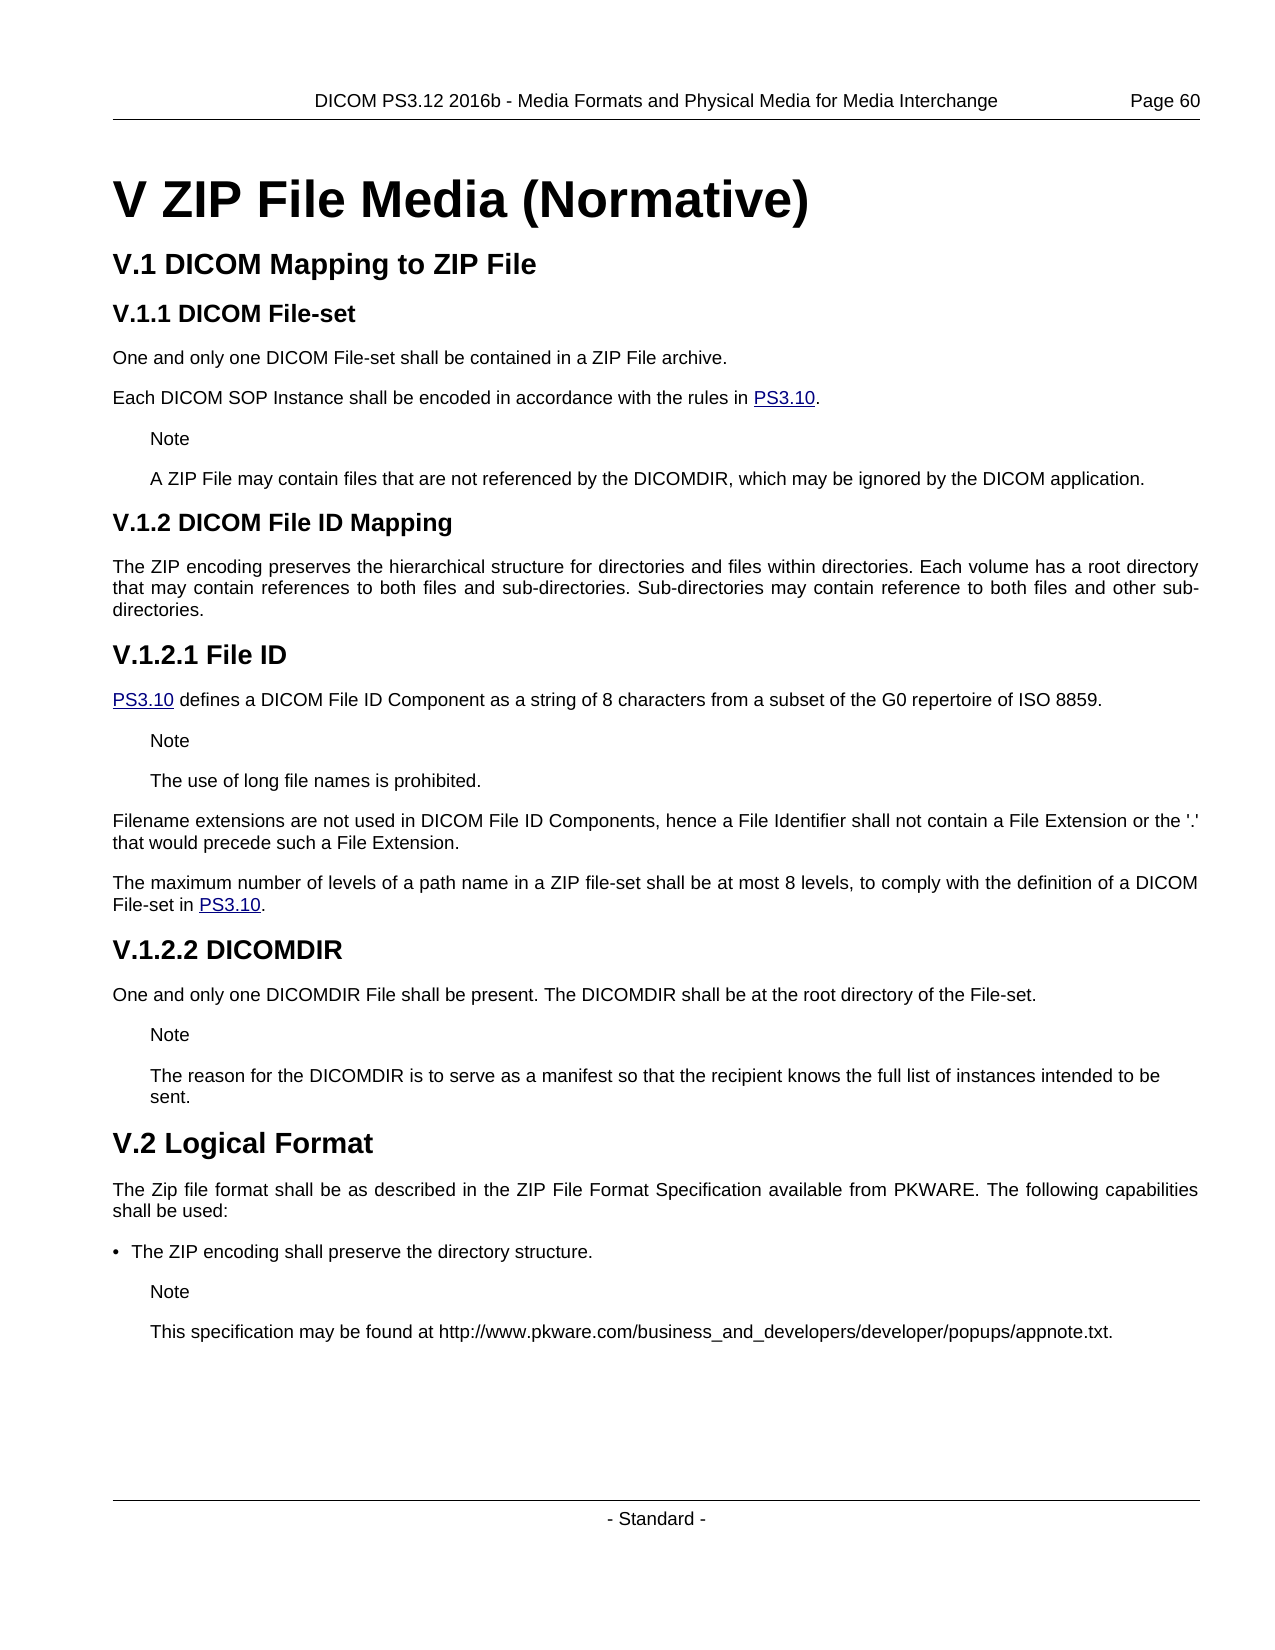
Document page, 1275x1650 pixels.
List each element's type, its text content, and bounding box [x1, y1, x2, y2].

text V ZIP File Media (Normative) [112, 169, 1200, 228]
text The ZIP encoding preserves the hierarchical structure for directories and files within directories. Each volume has a root directory that may contain references to both files and sub-directories. Sub-directories may contain reference to both files and other sub-directories. [112, 556, 1200, 620]
text V.1.2 DICOM File ID Mapping [112, 508, 1200, 537]
text V.1.2.2 DICOMDIR [112, 934, 1200, 965]
text One and only one DICOM File-set shall be contained in a ZIP File archive. [112, 347, 1200, 368]
text The maximum number of levels of a path name in a ZIP file-set shall be at most 8 levels, to comply with the definition of a DICOM File-set in PS3.10. [112, 872, 1200, 915]
list The ZIP encoding shall preserve the directory structure. [112, 1240, 1200, 1262]
text V.1.2.1 File ID [112, 639, 1200, 670]
text V.1 DICOM Mapping to ZIP File [112, 247, 1200, 281]
text Note [150, 1281, 1162, 1302]
text The reason for the DICOMDIR is to serve as a manifest so that the recipient knows the full list of instances intended to be sent. [150, 1064, 1162, 1107]
text Filename extensions are not used in DICOM File ID Components, hence a File Identifier shall not contain a File Extension or the '.' that would precede such a File Extension. [112, 810, 1200, 853]
text PS3.10 defines a DICOM File ID Component as a string of 8 characters from a subset of the G0 repertoire of ISO 8859. [112, 689, 1200, 711]
text This specification may be found at http://www.pkware.com/business_and_developers/developer/popups/appnote.txt. [150, 1321, 1162, 1343]
text A ZIP File may contain files that are not referenced by the DICOMDIR, which may be ignored by the DICOM application. [150, 468, 1162, 489]
text Note [150, 729, 1162, 751]
text The use of long file names is prohibited. [150, 770, 1162, 791]
text Note [150, 427, 1162, 449]
text One and only one DICOMDIR File shall be present. The DICOMDIR shall be at the root directory of the File-set. [112, 984, 1200, 1005]
text The Zip file format shall be as described in the ZIP File Format Specification available from PKWARE. The following capabilities shall be used: [112, 1178, 1200, 1222]
text V.2 Logical Format [112, 1126, 1200, 1160]
text Note [150, 1024, 1162, 1046]
text Each DICOM SOP Instance shall be encoded in accordance with the rules in PS3.10. [112, 387, 1200, 409]
text V.1.1 DICOM File-set [112, 299, 1200, 328]
